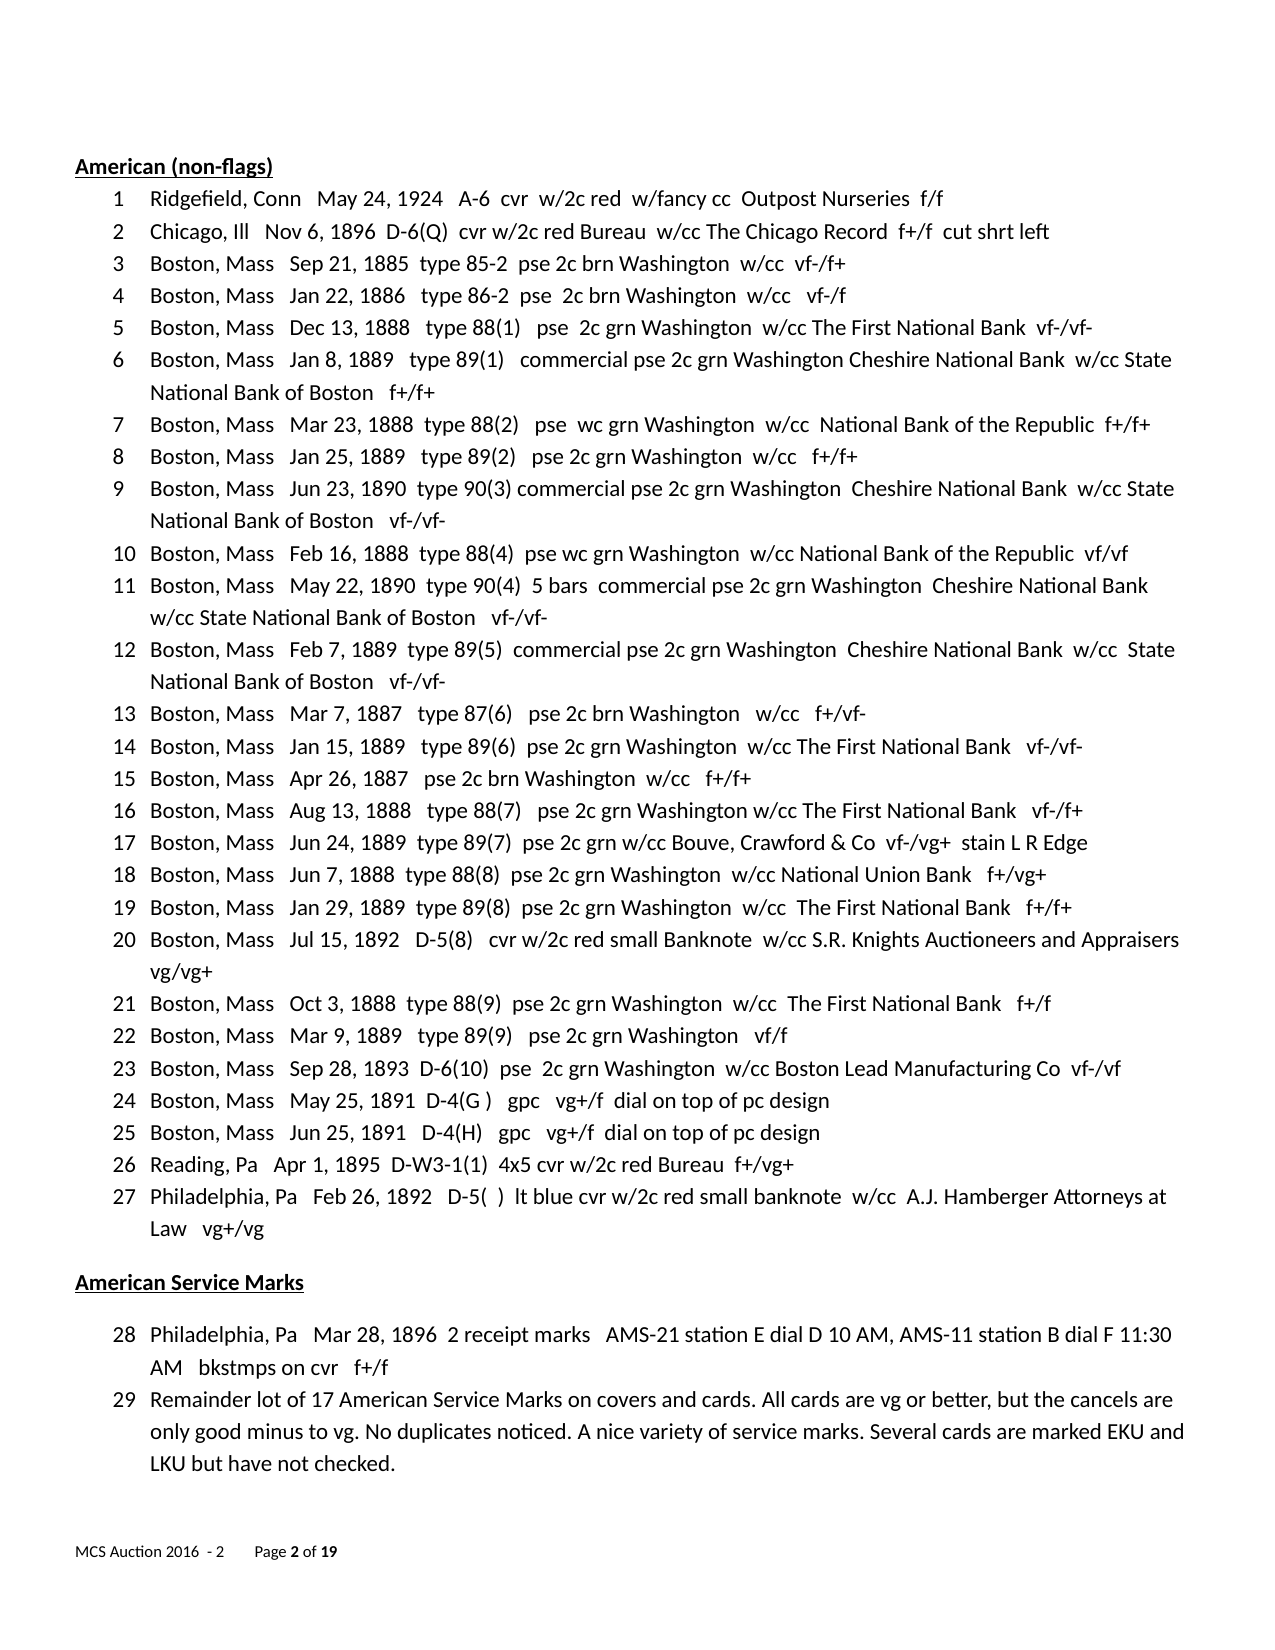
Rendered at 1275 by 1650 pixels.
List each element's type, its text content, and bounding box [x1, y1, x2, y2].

list Boston, Mass Mar 9, 1889 type 89(9) pse 2c grn Washington vf/f [112, 1021, 1200, 1049]
list Boston, Mass May 25, 1891 D-4(G ) gpc vg+/f dial on top of pc design [112, 1086, 1200, 1114]
list Boston, Mass Mar 23, 1888 type 88(2) pse wc grn Washington w/cc National Bank of the Republic f+/f+ [112, 410, 1200, 438]
list Boston, Mass Feb 16, 1888 type 88(4) pse wc grn Washington w/cc National Bank of the Republic vf/vf [112, 539, 1200, 567]
list Ridgefield, Conn May 24, 1924 A-6 cvr w/2c red w/fancy cc Outpost Nurseries f/f [112, 184, 1200, 213]
list Philadelphia, Pa Mar 28, 1896 2 receipt marks AMS-21 station E dial D 10 AM, AMS-11 station B dial F 11:30 AM bkstmps on cvr f+/f [112, 1321, 1200, 1381]
list Boston, Mass Sep 28, 1893 D-6(10) pse 2c grn Washington w/cc Boston Lead Manufacturing Co vf-/vf [112, 1054, 1200, 1082]
list Reading, Pa Apr 1, 1895 D-W3-1(1) 4x5 cvr w/2c red Bureau f+/vg+ [112, 1150, 1200, 1178]
list Remainder lot of 17 American Service Marks on covers and cards. All cards are vg or better, but the cancels are only good minus to vg. No duplicates noticed. A nice variety of service marks. Several cards are marked EKU and LKU but have not checked. [112, 1385, 1200, 1477]
list Boston, Mass Jan 25, 1889 type 89(2) pse 2c grn Washington w/cc f+/f+ [112, 442, 1200, 470]
list American (non-flags) [75, 152, 1200, 180]
list Boston, Mass Jun 25, 1891 D-4(H) gpc vg+/f dial on top of pc design [112, 1118, 1200, 1146]
list Boston, Mass Jun 23, 1890 type 90(3) commercial pse 2c grn Washington Cheshire National Bank w/cc State National Bank of Boston vf-/vf- [112, 474, 1200, 534]
list Boston, Mass Dec 13, 1888 type 88(1) pse 2c grn Washington w/cc The First National Bank vf-/vf- [112, 313, 1200, 341]
text American Service Marks [75, 1268, 1200, 1296]
list Boston, Mass Jan 8, 1889 type 89(1) commercial pse 2c grn Washington Cheshire National Bank w/cc State National Bank of Boston f+/f+ [112, 346, 1200, 406]
list Boston, Mass Jan 29, 1889 type 89(8) pse 2c grn Washington w/cc The First National Bank f+/f+ [112, 893, 1200, 921]
list Boston, Mass Jul 15, 1892 D-5(8) cvr w/2c red small Banknote w/cc S.R. Knights Auctioneers and Appraisers vg/vg+ [112, 925, 1200, 985]
list Chicago, Ill Nov 6, 1896 D-6(Q) cvr w/2c red Bureau w/cc The Chicago Record f+/f cut shrt left [112, 217, 1200, 245]
list Boston, Mass May 22, 1890 type 90(4) 5 bars commercial pse 2c grn Washington Cheshire National Bank w/cc State National Bank of Boston vf-/vf- [112, 571, 1200, 631]
list Boston, Mass Apr 26, 1887 pse 2c brn Washington w/cc f+/f+ [112, 764, 1200, 792]
list Boston, Mass Oct 3, 1888 type 88(9) pse 2c grn Washington w/cc The First National Bank f+/f [112, 989, 1200, 1017]
list Boston, Mass Feb 7, 1889 type 89(5) commercial pse 2c grn Washington Cheshire National Bank w/cc State National Bank of Boston vf-/vf- [112, 635, 1200, 695]
list Boston, Mass Jun 24, 1889 type 89(7) pse 2c grn w/cc Bouve, Crawford & Co vf-/vg+ stain L R Edge [112, 828, 1200, 856]
list Boston, Mass Aug 13, 1888 type 88(7) pse 2c grn Washington w/cc The First National Bank vf-/f+ [112, 796, 1200, 824]
list Boston, Mass Jun 7, 1888 type 88(8) pse 2c grn Washington w/cc National Union Bank f+/vg+ [112, 861, 1200, 888]
list Boston, Mass Mar 7, 1887 type 87(6) pse 2c brn Washington w/cc f+/vf- [112, 699, 1200, 728]
list Boston, Mass Jan 15, 1889 type 89(6) pse 2c grn Washington w/cc The First National Bank vf-/vf- [112, 732, 1200, 760]
list Boston, Mass Sep 21, 1885 type 85-2 pse 2c brn Washington w/cc vf-/f+ [112, 249, 1200, 277]
list Boston, Mass Jan 22, 1886 type 86-2 pse 2c brn Washington w/cc vf-/f [112, 281, 1200, 309]
list Philadelphia, Pa Feb 26, 1892 D-5( ) lt blue cvr w/2c red small banknote w/cc A.J. Hamberger Attorneys at Law vg+/vg [112, 1182, 1200, 1243]
